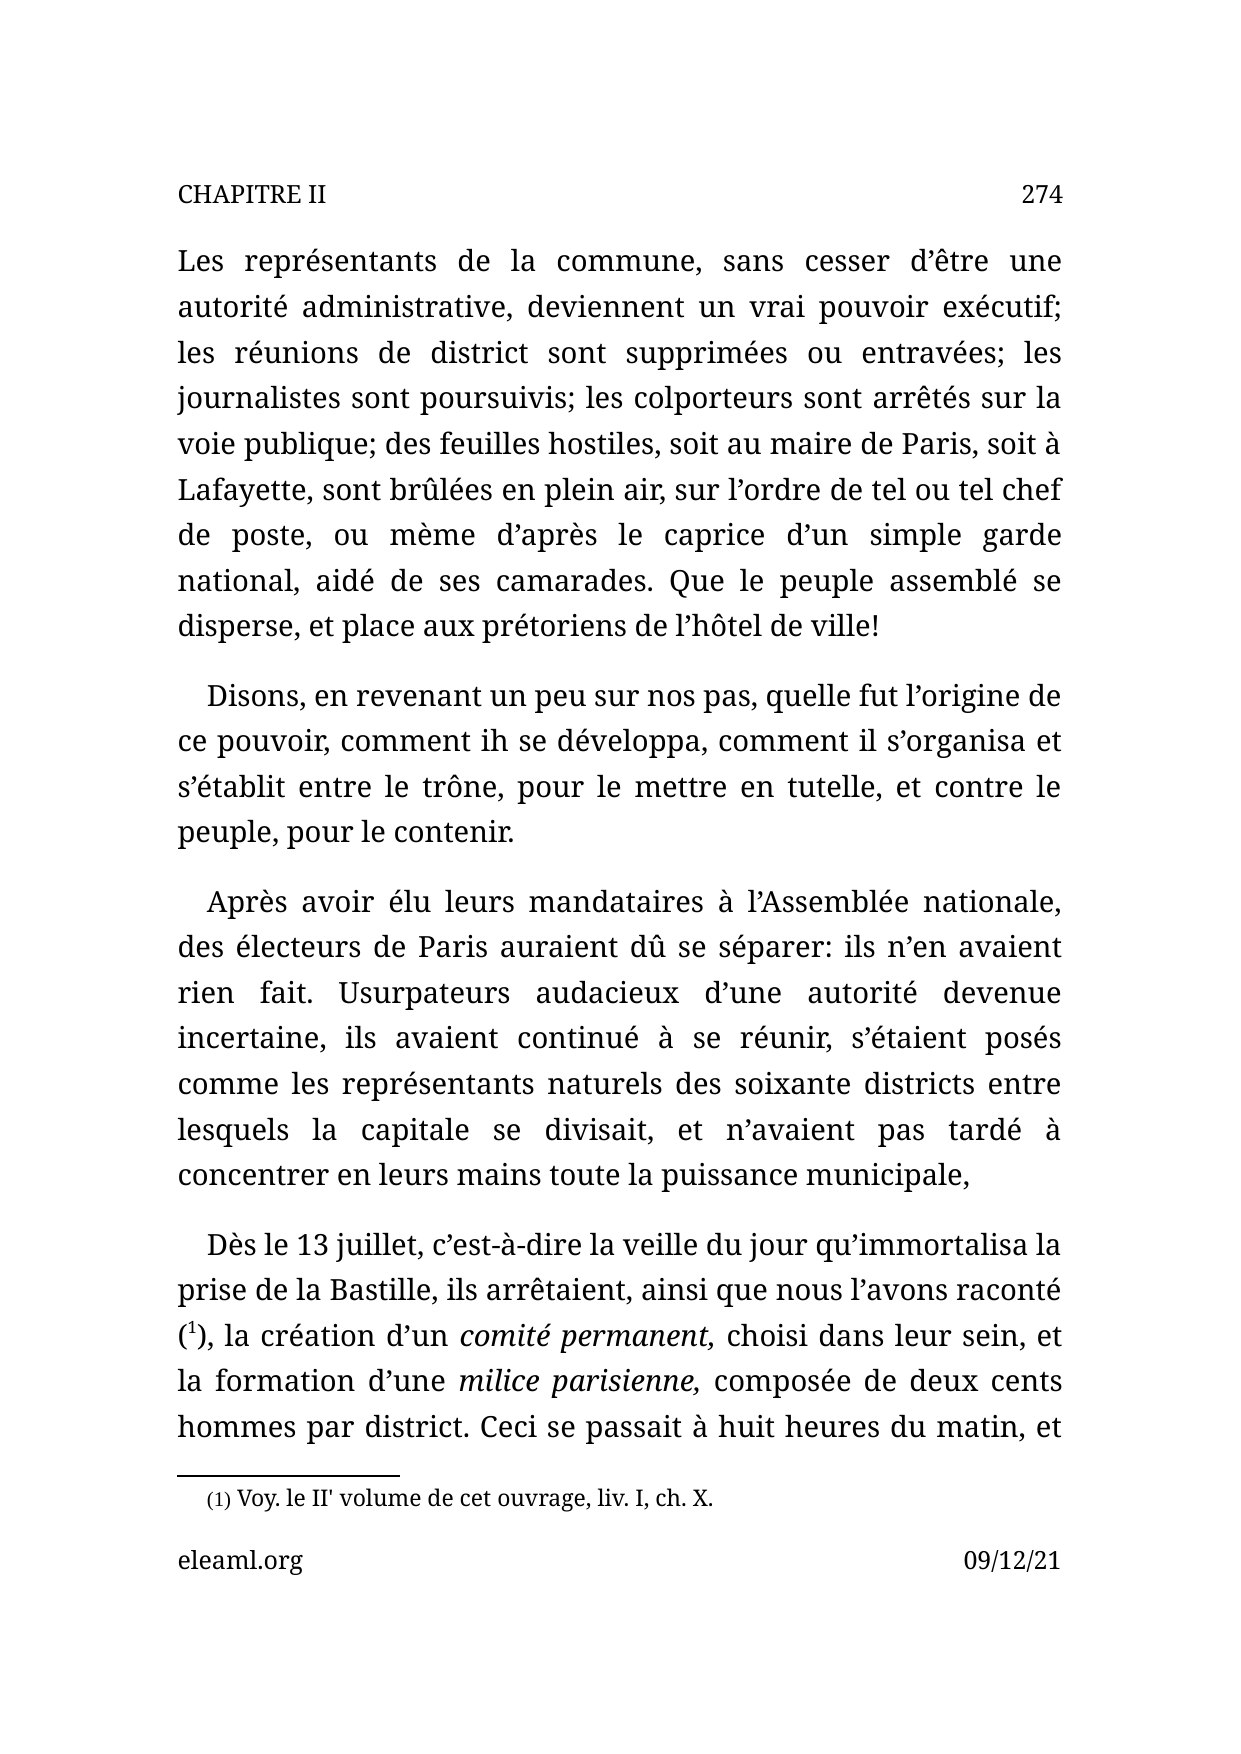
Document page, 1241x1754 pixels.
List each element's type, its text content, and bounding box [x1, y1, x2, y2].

text Dès le 13 juillet, c’est-à-dire la veille du jour qu’immortalisa la prise de la Bastille, ils arrêtaient, ainsi que nous l’avons raconté (), la création d’un comité permanent, choisi dans leur sein, et la formation d’une milice parisienne, composée de deux cents hommes par district. Ceci se passait à huit heures du matin, et [177, 1224, 1063, 1446]
text Disons, en revenant un peu sur nos pas, quelle fut l’origine de ce pouvoir, comment ih se développa, comment il s’organisa et s’établit entre le trône, pour le mettre en tutelle, et contre le peuple, pour le contenir. [177, 675, 1063, 851]
text Après avoir élu leurs mandataires à l’Assemblée nationale, des électeurs de Paris auraient dû se séparer: ils n’en avaient rien fait. Usurpateurs audacieux d’une autorité devenue incertaine, ils avaient continué à se réunir, s’étaient posés comme les représentants naturels des soixante districts entre lesquels la capitale se divisait, et n’avaient pas tardé à concentrer en leurs mains toute la puissance municipale, [177, 881, 1063, 1194]
text Voy. le II' volume de cet ouvrage, liv. I, ch. X. [177, 1482, 1063, 1513]
text Les représentants de la commune, sans cesser d’être une autorité administrative, deviennent un vrai pouvoir exécutif; les réunions de district sont supprimées ou entravées; les journalistes sont poursuivis; les colporteurs sont arrêtés sur la voie publique; des feuilles hostiles, soit au maire de Paris, soit à Lafayette, sont brûlées en plein air, sur l’ordre de tel ou tel chef de poste, ou mème d’après le caprice d’un simple garde national, aidé de ses camarades. Que le peuple assemblé se disperse, et place aux prétoriens de l’hôtel de ville! [177, 241, 1063, 645]
